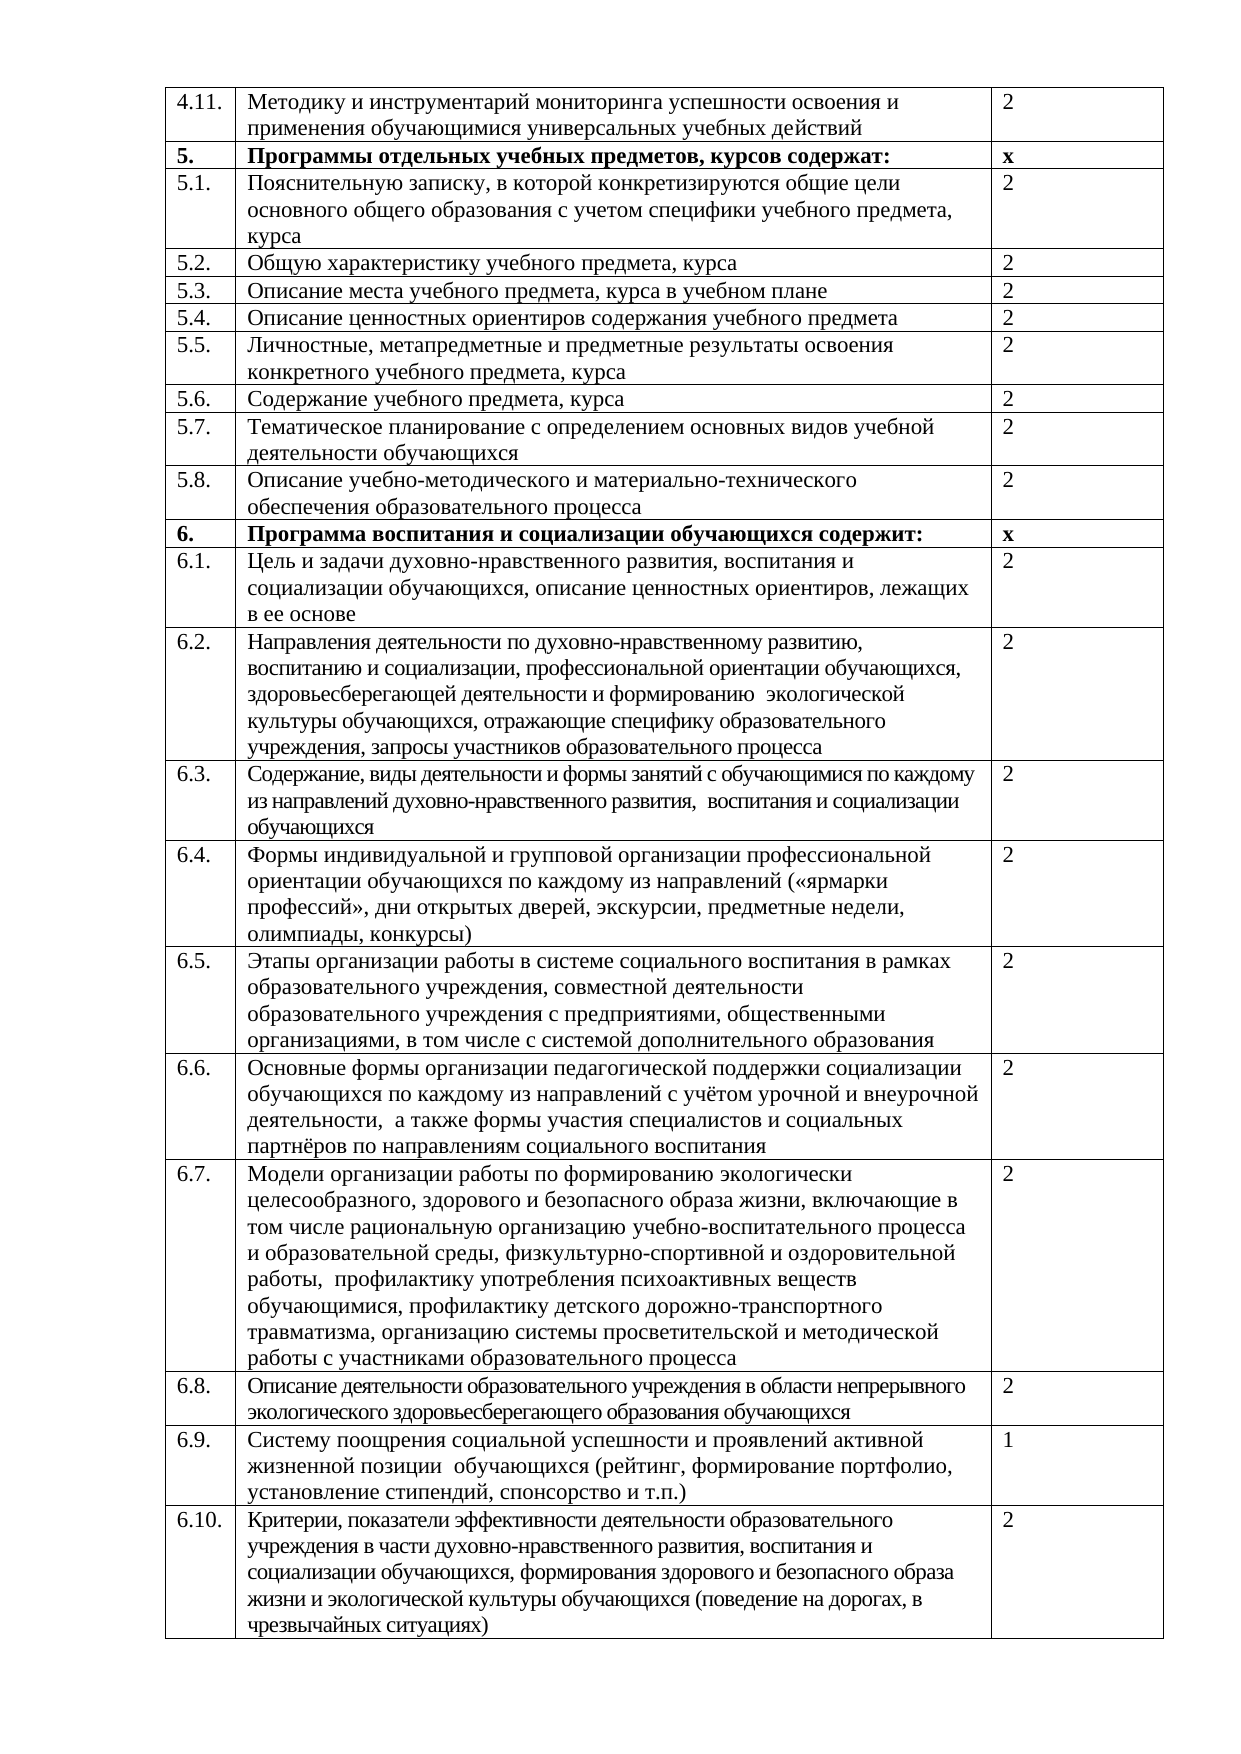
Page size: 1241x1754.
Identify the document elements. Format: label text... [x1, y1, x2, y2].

table_cell Цель и задачи духовно-нравственного развития, воспитания и социализации обучающихся, описание ценностных ориентиров, лежащих в ее основе [236, 548, 991, 627]
table_cell 2 [992, 466, 1163, 519]
table_cell 6. [166, 520, 235, 547]
table_cell Пояснительную записку, в которой конкретизируются общие цели основного общего образования с учетом специфики учебного предмета, курса [236, 169, 991, 248]
table_cell 6.2. [166, 628, 235, 759]
table_cell 6.7. [166, 1160, 235, 1371]
table_cell Описание учебно-методического и материально-технического обеспечения образовательного процесса [236, 466, 991, 519]
table_cell 2 [992, 1506, 1163, 1637]
table_cell 6.3. [166, 761, 235, 839]
table_cell Тематическое планирование с определением основных видов учебной деятельности обучающихся [236, 413, 991, 465]
table_cell 2 [992, 249, 1163, 276]
table_cell 2 [992, 548, 1163, 627]
table_cell 2 [992, 385, 1163, 412]
table_cell 5.4. [166, 304, 235, 331]
table_cell х [992, 520, 1163, 547]
table_cell Содержание учебного предмета, курса [236, 385, 991, 412]
table_cell 5.5. [166, 332, 235, 384]
table_cell 5.3. [166, 277, 235, 303]
table_cell 2 [992, 277, 1163, 303]
table_cell 6.10. [166, 1506, 235, 1637]
table_cell Критерии, показатели эффективности деятельности образовательного учреждения в части духовно-нравственного развития, воспитания и социализации обучающихся, формирования здорового и безопасного образа жизни и экологической культуры обучающихся (поведение на дорогах, в чрезвычайных ситуациях) [236, 1506, 991, 1637]
table_cell 2 [992, 332, 1163, 384]
table_cell 2 [992, 628, 1163, 759]
table_cell 5.2. [166, 249, 235, 276]
table_cell Программа воспитания и социализации обучающихся содержит: [236, 520, 991, 547]
table_cell Формы индивидуальной и групповой организации профессиональной ориентации обучающихся по каждому из направлений («ярмарки профессий», дни открытых дверей, экскурсии, предметные недели, олимпиады, конкурсы) [236, 841, 991, 946]
table_cell Программы отдельных учебных предметов, курсов содержат: [236, 142, 991, 168]
table_cell Описание места учебного предмета, курса в учебном плане [236, 277, 991, 303]
table_cell 6.4. [166, 841, 235, 946]
table_cell Основные формы организации педагогической поддержки социализации обучающихся по каждому из направлений с учётом урочной и внеурочной деятельности, а также формы участия специалистов и социальных партнёров по направлениям социального воспитания [236, 1054, 991, 1159]
table_cell 5.6. [166, 385, 235, 412]
table_cell Содержание, виды деятельности и формы занятий с обучающимися по каждому из направлений духовно-нравственного развития, воспитания и социализации обучающихся [236, 761, 991, 839]
table_cell Систему поощрения социальной успешности и проявлений активной жизненной позиции обучающихся (рейтинг, формирование портфолио, установление стипендий, спонсорство и т.п.) [236, 1426, 991, 1505]
table_cell 2 [992, 1160, 1163, 1371]
table_cell Общую характеристику учебного предмета, курса [236, 249, 991, 276]
table_cell 5.1. [166, 169, 235, 248]
table_cell 6.8. [166, 1372, 235, 1424]
table_cell 5. [166, 142, 235, 168]
table_cell 6.9. [166, 1426, 235, 1505]
table_cell 2 [992, 169, 1163, 248]
table_cell 5.8. [166, 466, 235, 519]
table_cell 2 [992, 1372, 1163, 1424]
table_cell Методику и инструментарий мониторинга успешности освоения и применения обучающимися универсальных учебных действий [236, 88, 991, 141]
table_cell Направления деятельности по духовно-нравственному развитию, воспитанию и социализации, профессиональной ориентации обучающихся, здоровьесберегающей деятельности и формированию экологической культуры обучающихся, отражающие специфику образовательного учреждения, запросы участников образовательного процесса [236, 628, 991, 759]
table_cell 2 [992, 947, 1163, 1052]
table_cell Личностные, метапредметные и предметные результаты освоения конкретного учебного предмета, курса [236, 332, 991, 384]
table_cell Модели организации работы по формированию экологически целесообразного, здорового и безопасного образа жизни, включающие в том числе рациональную организацию учебно-воспитательного процесса и образовательной среды, физкультурно-спортивной и оздоровительной работы, профилактику употребления психоактивных веществ обучающимися, профилактику детского дорожно-транспортного травматизма, организацию системы просветительской и методической работы с участниками образовательного процесса [236, 1160, 991, 1371]
table_cell Этапы организации работы в системе социального воспитания в рамках образовательного учреждения, совместной деятельности образовательного учреждения с предприятиями, общественными организациями, в том числе с системой дополнительного образования [236, 947, 991, 1052]
table_cell 6.1. [166, 548, 235, 627]
table_cell 2 [992, 88, 1163, 141]
table_cell 6.6. [166, 1054, 235, 1159]
table_cell 4.11. [166, 88, 235, 141]
table_cell Описание деятельности образовательного учреждения в области непрерывного экологического здоровьесберегающего образования обучающихся [236, 1372, 991, 1424]
table_cell 6.5. [166, 947, 235, 1052]
table_cell Описание ценностных ориентиров содержания учебного предмета [236, 304, 991, 331]
table_cell 2 [992, 841, 1163, 946]
table_cell х [992, 142, 1163, 168]
table_cell 2 [992, 413, 1163, 465]
table_cell 1 [992, 1426, 1163, 1505]
table_cell 2 [992, 304, 1163, 331]
table_cell 2 [992, 1054, 1163, 1159]
table_cell 2 [992, 761, 1163, 839]
table_cell 5.7. [166, 413, 235, 465]
